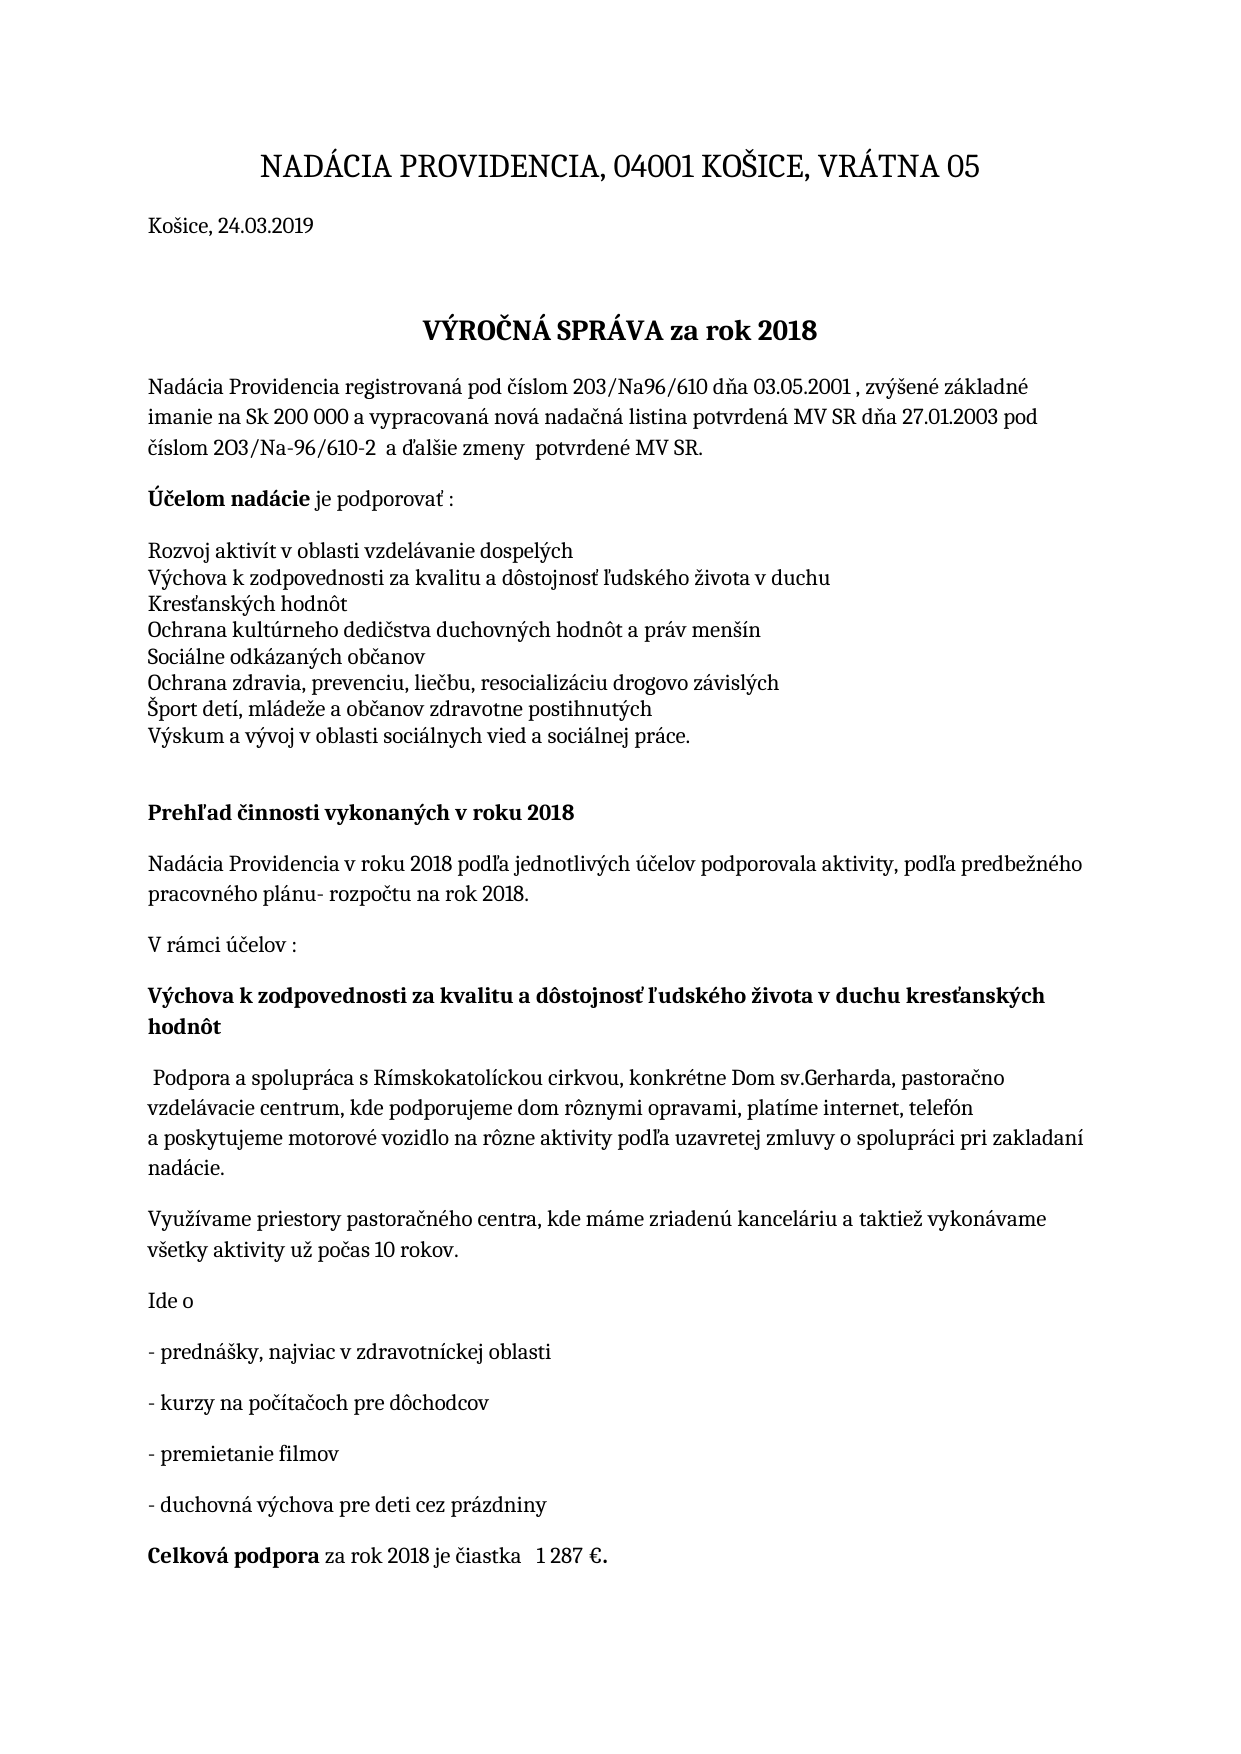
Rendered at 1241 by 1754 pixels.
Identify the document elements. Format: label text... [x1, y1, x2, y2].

text Využívame priestory pastoračného centra, kde máme zriadenú kanceláriu a taktiež vykonávame všetky aktivity už počas 10 rokov. [148, 1206, 1093, 1263]
text Ochrana zdravia, prevenciu, liečbu, resocializáciu drogovo závislých [148, 670, 1093, 696]
text Šport detí, mládeže a občanov zdravotne postihnutých [148, 696, 1093, 723]
text Ochrana kultúrneho dedičstva duchovných hodnôt a práv menšín [148, 617, 1093, 643]
text Prehľad činnosti vykonaných v roku 2018 [148, 800, 1093, 826]
text Podpora a spolupráca s Rímskokatolíckou cirkvou, konkrétne Dom sv.Gerharda, pastoračno vzdelávacie centrum, kde podporujeme dom rôznymi opravami, platíme internet, telefón a poskytujeme motorové vozidlo na rôzne aktivity podľa uzavretej zmluvy o spolupráci pri zakladaní nadácie. [148, 1064, 1093, 1182]
text VÝROČNÁ SPRÁVA za rok 2018 [148, 314, 1093, 348]
text - prednášky, najviac v zdravotníckej oblasti [148, 1338, 1093, 1365]
text - premietanie filmov [148, 1441, 1093, 1467]
text Kresťanských hodnôt [148, 591, 1093, 617]
text Rozvoj aktivít v oblasti vzdelávanie dospelých [148, 538, 1093, 564]
text Nadácia Providencia registrovaná pod číslom 203/Na96/610 dňa 03.05.2001 , zvýšené základné imanie na Sk 200 000 a vypracovaná nová nadačná listina potvrdená MV SR dňa 27.01.2003 pod číslom 2O3/Na-96/610-2 a ďalšie zmeny potvrdené MV SR. [148, 374, 1093, 461]
text - kurzy na počítačoch pre dôchodcov [148, 1389, 1093, 1416]
text Sociálne odkázaných občanov [148, 643, 1093, 670]
text Celková podpora za rok 2018 je čiastka 1 287 €. [148, 1543, 1093, 1569]
text Ide o [148, 1287, 1093, 1314]
text Účelom nadácie je podporovať : [148, 485, 1093, 512]
text Výchova k zodpovednosti za kvalitu a dôstojnosť ľudského života v duchu kresťanských hodnôt [148, 983, 1093, 1040]
text Výchova k zodpovednosti za kvalitu a dôstojnosť ľudského života v duchu [148, 564, 1093, 591]
text Nadácia Providencia v roku 2018 podľa jednotlivých účelov podporovala aktivity, podľa predbežného pracovného plánu- rozpočtu na rok 2018. [148, 851, 1093, 908]
text NADÁCIA PROVIDENCIA, 04001 KOŠICE, VRÁTNA 05 [148, 148, 1093, 186]
text Košice, 24.03.2019 [148, 212, 1093, 239]
text - duchovná výchova pre deti cez prázdniny [148, 1492, 1093, 1518]
text V rámci účelov : [148, 932, 1093, 959]
text Výskum a vývoj v oblasti sociálnych vied a sociálnej práce. [148, 723, 1093, 749]
